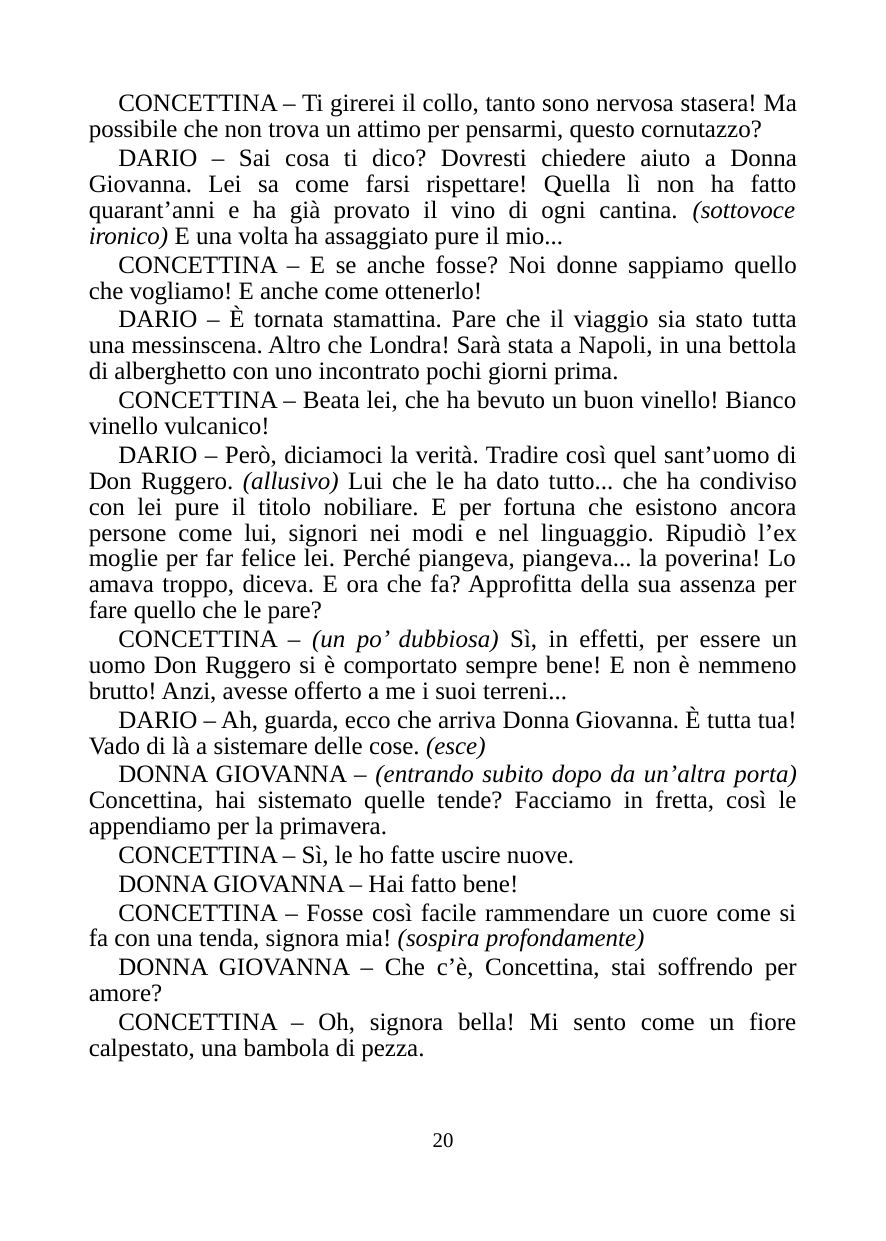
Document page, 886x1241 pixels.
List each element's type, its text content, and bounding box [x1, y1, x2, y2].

text DONNA GIOVANNA – Hai fatto bene! [88, 869, 797, 898]
text CONCETTINA – Beata lei, che ha bevuto un buon vinello! Bianco vinello vulcanico! [88, 385, 797, 440]
text CONCETTINA – (un po’ dubbiosa) Sì, in effetti, per essere un uomo Don Ruggero si è comportato sempre bene! E non è nemmeno brutto! Anzi, avesse offerto a me i suoi terreni... [88, 624, 797, 705]
text CONCETTINA – Ti girerei il collo, tanto sono nervosa stasera! Ma possibile che non trova un attimo per pensarmi, questo cornutazzo? [88, 88, 797, 143]
text CONCETTINA – Fosse così facile rammendare un cuore come si fa con una tenda, signora mia! (sospira profondamente) [88, 898, 797, 952]
text DARIO – È tornata stamattina. Pare che il viaggio sia stato tutta una messinscena. Altro che Londra! Sarà stata a Napoli, in una bettola di alberghetto con uno incontrato pochi giorni prima. [88, 304, 797, 385]
text DONNA GIOVANNA – (entrando subito dopo da un’altra porta) Concettina, hai sistemato quelle tende? Facciamo in fretta, così le appendiamo per la primavera. [88, 759, 797, 840]
text CONCETTINA – Sì, le ho fatte uscire nuove. [88, 840, 797, 869]
text DARIO – Sai cosa ti dico? Dovresti chiedere aiuto a Donna Giovanna. Lei sa come farsi rispettare! Quella lì non ha fatto quarant’anni e ha già provato il vino di ogni cantina. (sottovoce ironico) E una volta ha assaggiato pure il mio... [88, 143, 797, 250]
text CONCETTINA – E se anche fosse? Noi donne sappiamo quello che vogliamo! E anche come ottenerlo! [88, 250, 797, 304]
text DARIO – Ah, guarda, ecco che arriva Donna Giovanna. È tutta tua! Vado di là a sistemare delle cose. (esce) [88, 705, 797, 759]
text DONNA GIOVANNA – Che c’è, Concettina, stai soffrendo per amore? [88, 952, 797, 1007]
text DARIO – Però, diciamoci la verità. Tradire così quel sant’uomo di Don Ruggero. (allusivo) Lui che le ha dato tutto... che ha condiviso con lei pure il titolo nobiliare. E per fortuna che esistono ancora persone come lui, signori nei modi e nel linguaggio. Ripudiò l’ex moglie per far felice lei. Perché piangeva, piangeva... la poverina! Lo amava troppo, diceva. E ora che fa? Approfitta della sua assenza per fare quello che le pare? [88, 440, 797, 624]
text CONCETTINA – Oh, signora bella! Mi sento come un fiore calpestato, una bambola di pezza. [88, 1007, 797, 1062]
